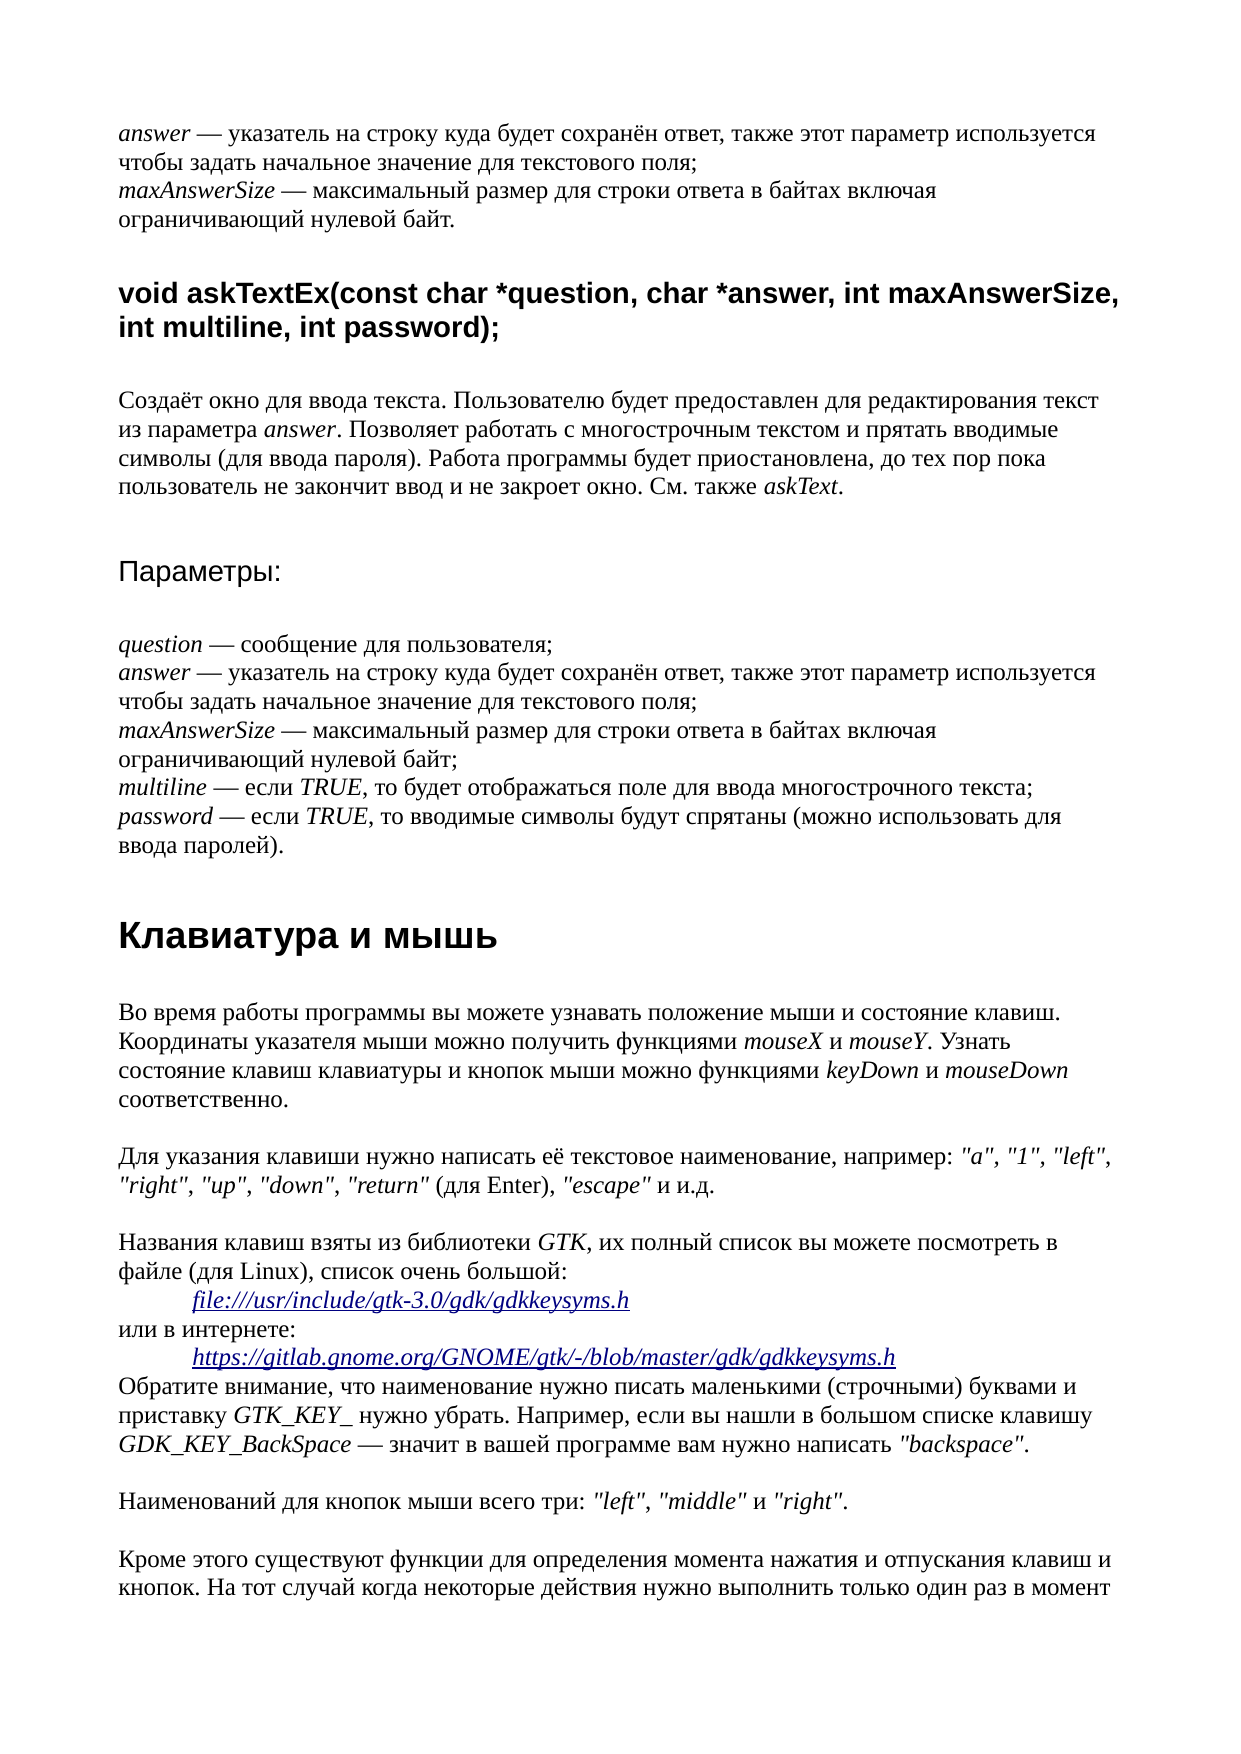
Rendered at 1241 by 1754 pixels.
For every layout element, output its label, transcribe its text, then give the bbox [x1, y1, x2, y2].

subtitle Параметры: [118, 554, 1122, 587]
subtitle void askTextEx(const char *question, char *answer, int maxAnswerSize, int multiline, int password); [118, 276, 1122, 344]
text или в интернете: [118, 1314, 1122, 1342]
text Для указания клавиши нужно написать её текстовое наименование, например: "a", "1", "left", "right", "up", "down", "return" (для Enter), "escape" и и.д. [118, 1141, 1122, 1199]
text password — если TRUE, то вводимые символы будут спрятаны (можно использовать для ввода паролей). [118, 801, 1122, 859]
text question — сообщение для пользователя; [118, 629, 1122, 657]
text Обратите внимание, что наименование нужно писать маленькими (строчными) буквами и приставку GTK_KEY_ нужно убрать. Например, если вы нашли в большом списке клавишу GDK_KEY_BackSpace — значит в вашей программе вам нужно написать "backspace". [118, 1371, 1122, 1457]
text maxAnswerSize — максимальный размер для строки ответа в байтах включая ограничивающий нулевой байт; [118, 715, 1122, 772]
text https://gitlab.gnome.org/GNOME/gtk/-/blob/master/gdk/gdkkeysyms.h [118, 1342, 1122, 1371]
subtitle Клавиатура и мышь [118, 912, 1122, 956]
text Во время работы программы вы можете узнавать положение мыши и состояние клавиш. Координаты указателя мыши можно получить функциями mouseX и mouseY. Узнать состояние клавиш клавиатуры и кнопок мыши можно функциями keyDown и mouseDown соответственно. [118, 997, 1122, 1112]
text answer — указатель на строку куда будет сохранён ответ, также этот параметр используется чтобы задать начальное значение для текстового поля; [118, 657, 1122, 715]
text maxAnswerSize — максимальный размер для строки ответа в байтах включая ограничивающий нулевой байт. [118, 176, 1122, 233]
text file:///usr/include/gtk-3.0/gdk/gdkkeysyms.h [118, 1285, 1122, 1314]
text Названия клавиш взяты из библиотеки GTK, их полный список вы можете посмотреть в файле (для Linux), список очень большой: [118, 1227, 1122, 1285]
text Наименований для кнопок мыши всего три: "left", "middle" и "right". [118, 1486, 1122, 1515]
text answer — указатель на строку куда будет сохранён ответ, также этот параметр используется чтобы задать начальное значение для текстового поля; [118, 118, 1122, 176]
text Создаёт окно для ввода текста. Пользователю будет предоставлен для редактирования текст из параметра answer. Позволяет работать с многострочным текстом и прятать вводимые символы (для ввода пароля). Работа программы будет приостановлена, до тех пор пока пользователь не закончит ввод и не закроет окно. См. также askText. [118, 385, 1122, 500]
text multiline — если TRUE, то будет отображаться поле для ввода многострочного текста; [118, 772, 1122, 801]
text Кроме этого существуют функции для определения момента нажатия и отпускания клавиш и кнопок. На тот случай когда некоторые действия нужно выполнить только один раз в момент [118, 1544, 1122, 1601]
